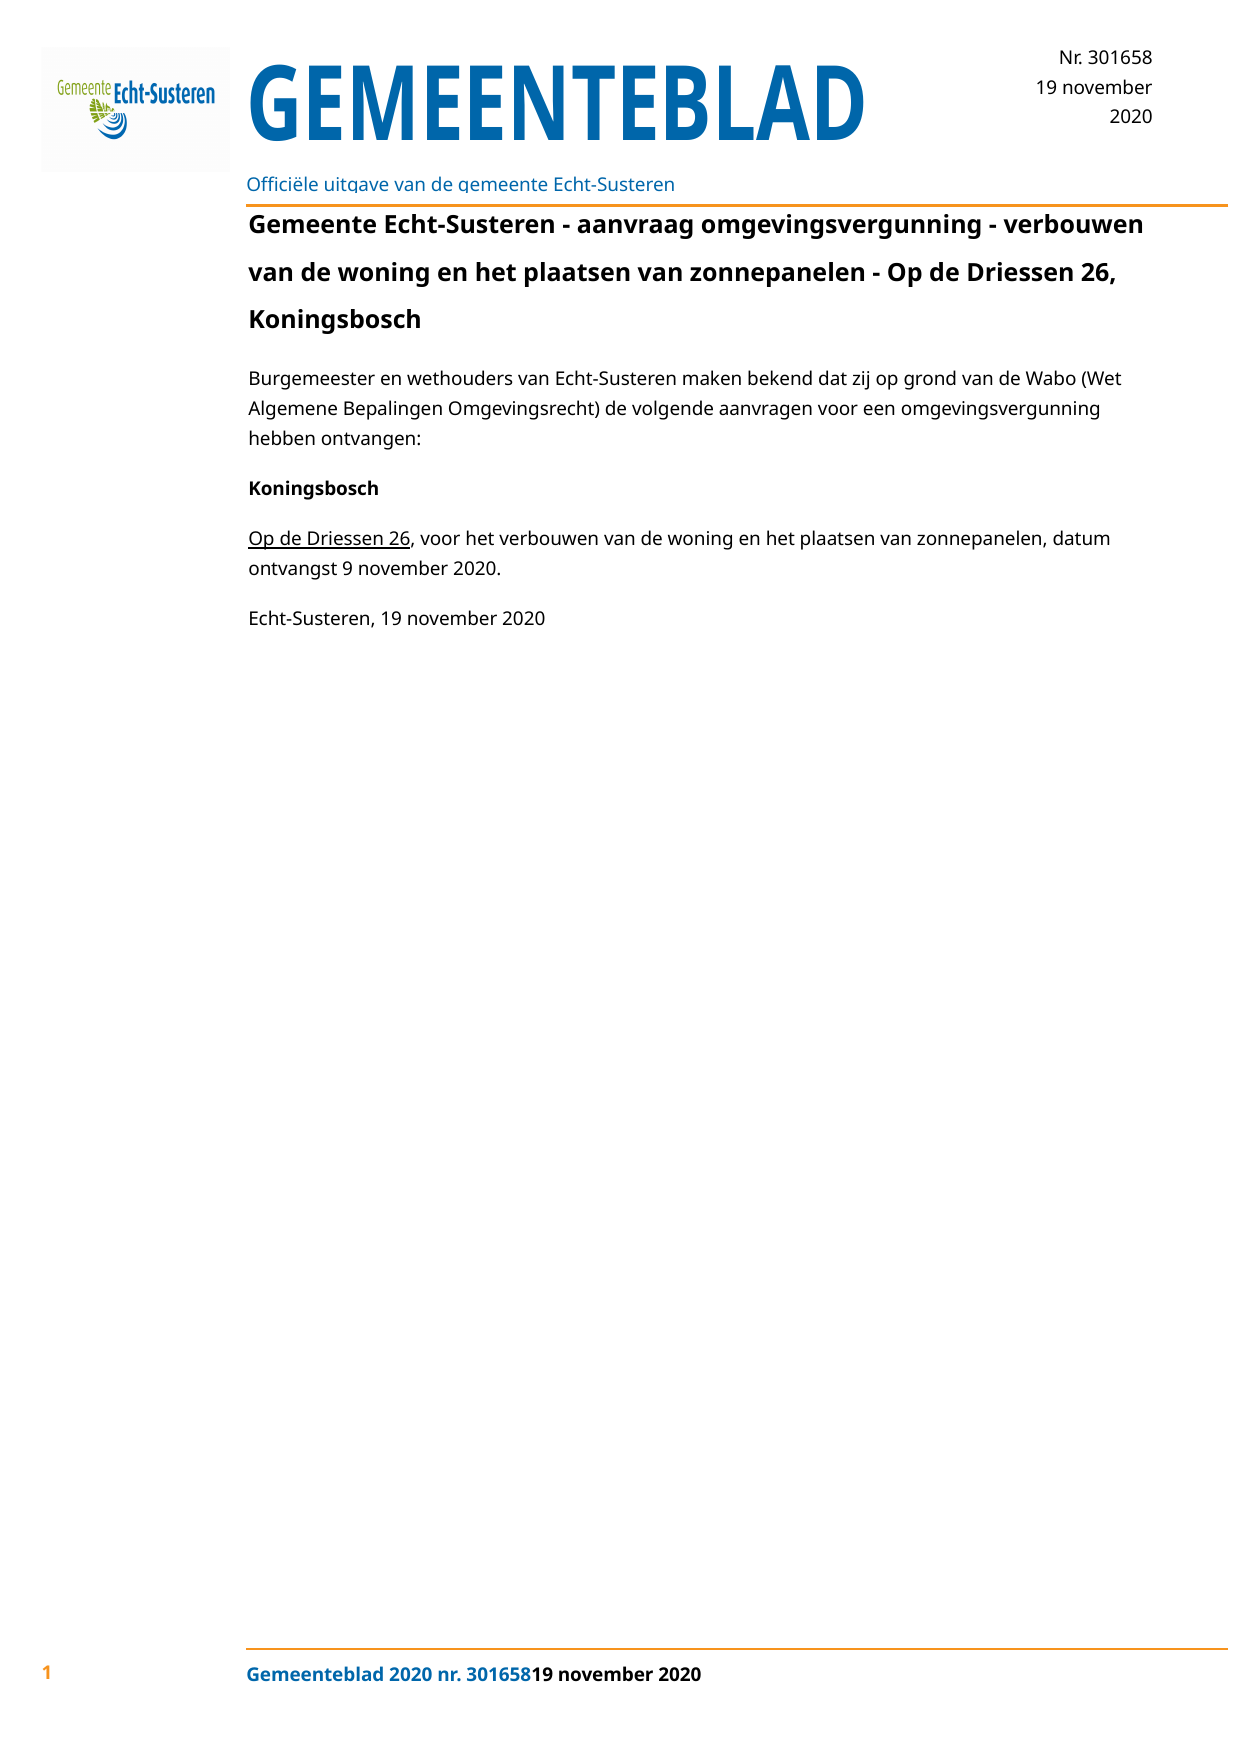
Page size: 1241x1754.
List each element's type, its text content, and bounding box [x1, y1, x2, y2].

text Gemeente Echt-Susteren - aanvraag omgevingsvergunning - verbouwen van de woning en het plaatsen van zonnepanelen - Op de Driessen 26, Koningsbosch [248, 207, 1152, 336]
text Koningsbosch [248, 475, 1152, 501]
text Burgemeester en wethouders van Echt-Susteren maken bekend dat zij op grond van de Wabo (Wet Algemene Bepalingen Omgevingsrecht) de volgende aanvragen voor een omgevingsvergunning hebben ontvangen: [248, 366, 1152, 450]
text Echt-Susteren, 19 november 2020 [248, 606, 1152, 631]
picture [41, 47, 231, 172]
text Op de Driessen 26, voor het verbouwen van de woning en het plaatsen van zonnepanelen, datum ontvangst 9 november 2020. [248, 526, 1152, 581]
